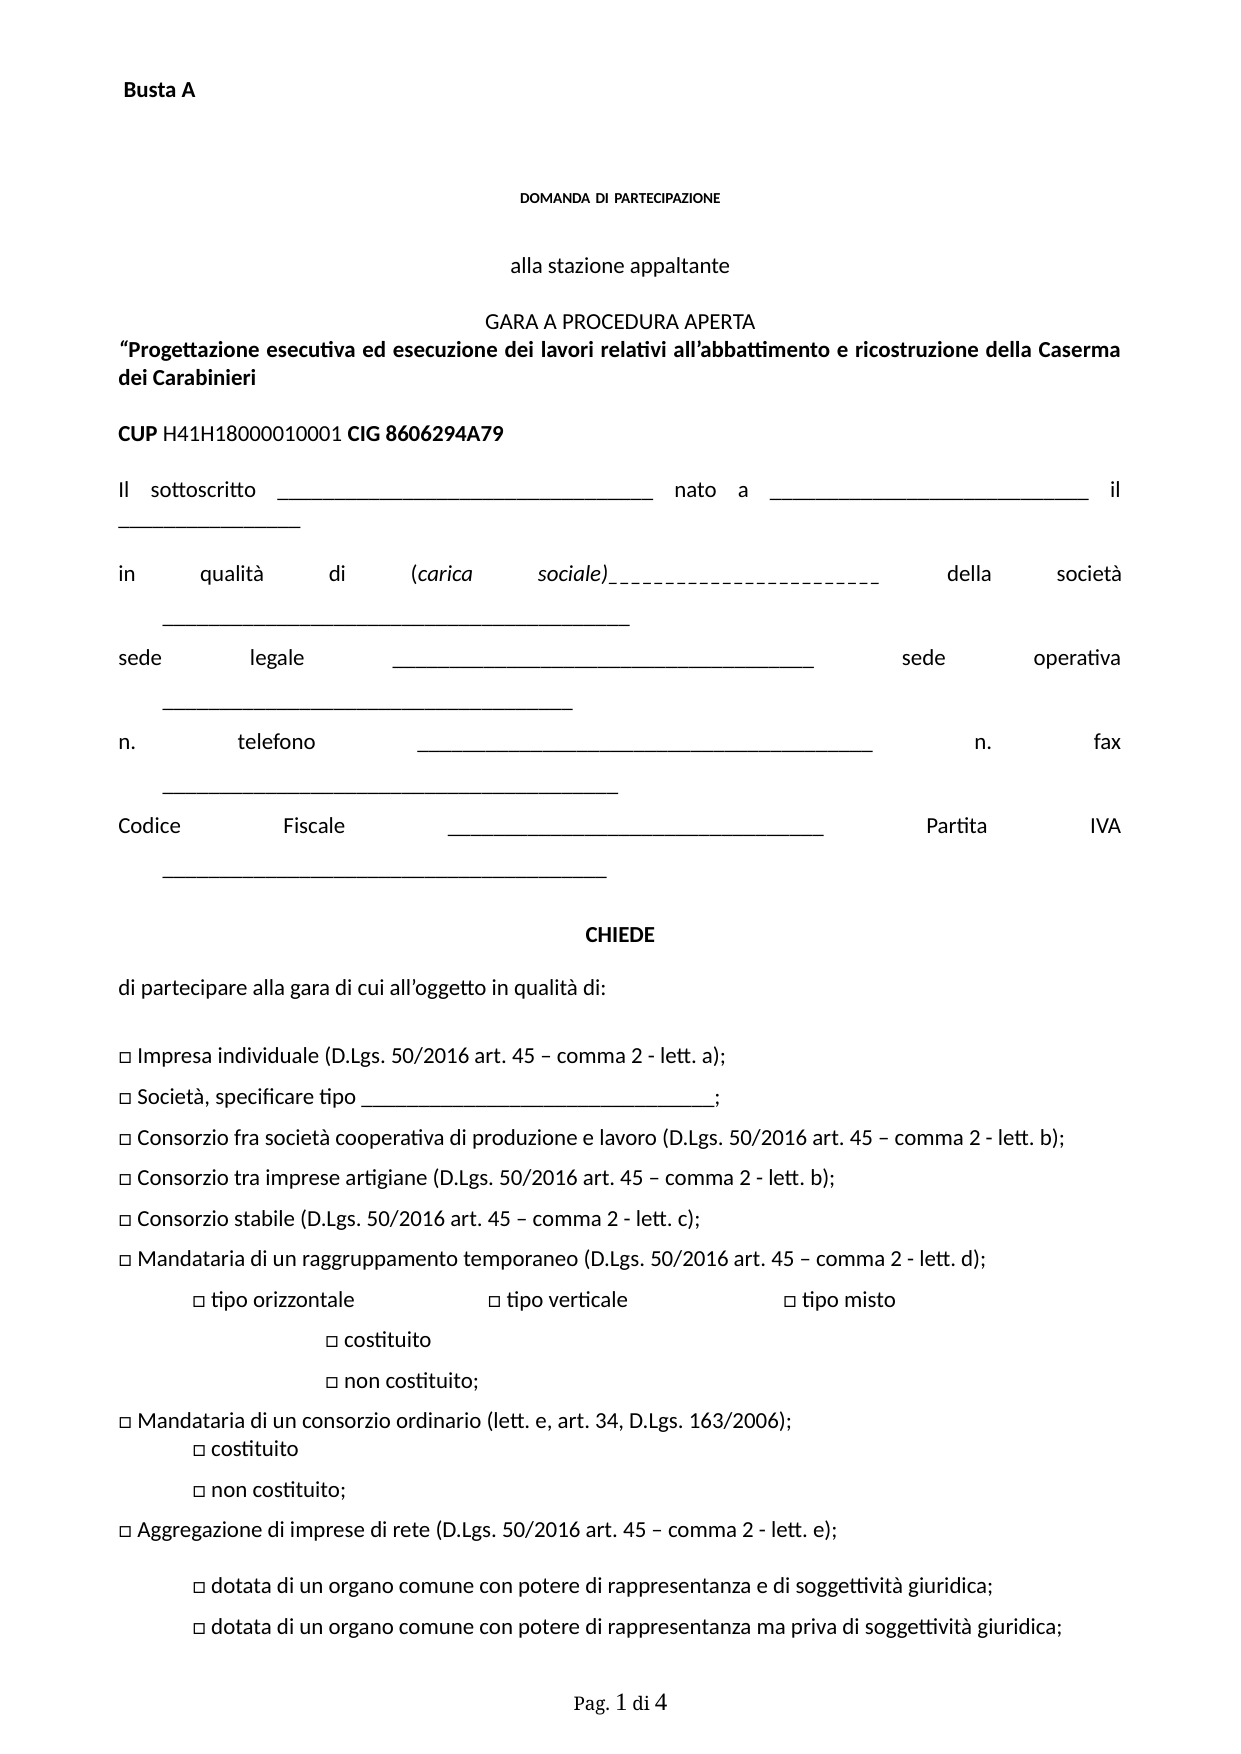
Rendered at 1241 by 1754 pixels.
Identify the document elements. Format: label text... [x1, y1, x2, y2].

text □ Aggregazione di imprese di rete (D.Lgs. 50/2016 art. 45 – comma 2 - lett. e); [118, 1515, 1122, 1543]
text □ non costituito; [118, 1475, 1122, 1503]
text n. telefono ________________________________________ n. fax ________________________________________ [118, 727, 1122, 797]
text in qualità di (carica sociale)________________________ della società _________________________________________ [118, 559, 1122, 629]
text □ costituito [118, 1434, 1122, 1462]
text alla stazione appaltante [118, 251, 1122, 279]
text Il sottoscritto _________________________________ nato a ____________________________ il ________________ [118, 475, 1122, 531]
text di partecipare alla gara di cui all’oggetto in qualità di: [118, 973, 1122, 1001]
text Codice Fiscale _________________________________ Partita IVA _______________________________________ [118, 811, 1122, 881]
text “Progettazione esecutiva ed esecuzione dei lavori relativi all’abbattimento e ricostruzione della Caserma dei Carabinieri [118, 335, 1122, 391]
text CUP H41H18000010001 CIG 8606294A79 [118, 419, 1122, 447]
text □ Mandataria di un consorzio ordinario (lett. e, art. 34, D.Lgs. 163/2006); [118, 1406, 1122, 1434]
text □ tipo orizzontale □ tipo verticale □ tipo misto [118, 1285, 1122, 1313]
text □ Consorzio fra società cooperativa di produzione e lavoro (D.Lgs. 50/2016 art. 45 – comma 2 - lett. b); [118, 1123, 1122, 1151]
text □ Consorzio tra imprese artigiane (D.Lgs. 50/2016 art. 45 – comma 2 - lett. b); [118, 1163, 1122, 1191]
text □ Impresa individuale (D.Lgs. 50/2016 art. 45 – comma 2 - lett. a); [118, 1042, 1122, 1069]
text □ Società, specificare tipo _______________________________; [118, 1082, 1122, 1110]
text □ non costituito; [266, 1366, 1122, 1394]
text GARA A PROCEDURA APERTA [118, 307, 1122, 335]
text □ dotata di un organo comune con potere di rappresentanza ma priva di soggettività giuridica; [192, 1612, 1122, 1640]
text domanda di partecipazione [118, 181, 1122, 209]
text □ Consorzio stabile (D.Lgs. 50/2016 art. 45 – comma 2 - lett. c); [118, 1204, 1122, 1232]
text CHIEDE [118, 920, 1122, 948]
text □ costituito [266, 1325, 1122, 1353]
text sede legale _____________________________________ sede operativa ____________________________________ [118, 643, 1122, 713]
text □ Mandataria di un raggruppamento temporaneo (D.Lgs. 50/2016 art. 45 – comma 2 - lett. d); [118, 1244, 1122, 1272]
text □ dotata di un organo comune con potere di rappresentanza e di soggettività giuridica; [192, 1571, 1122, 1599]
